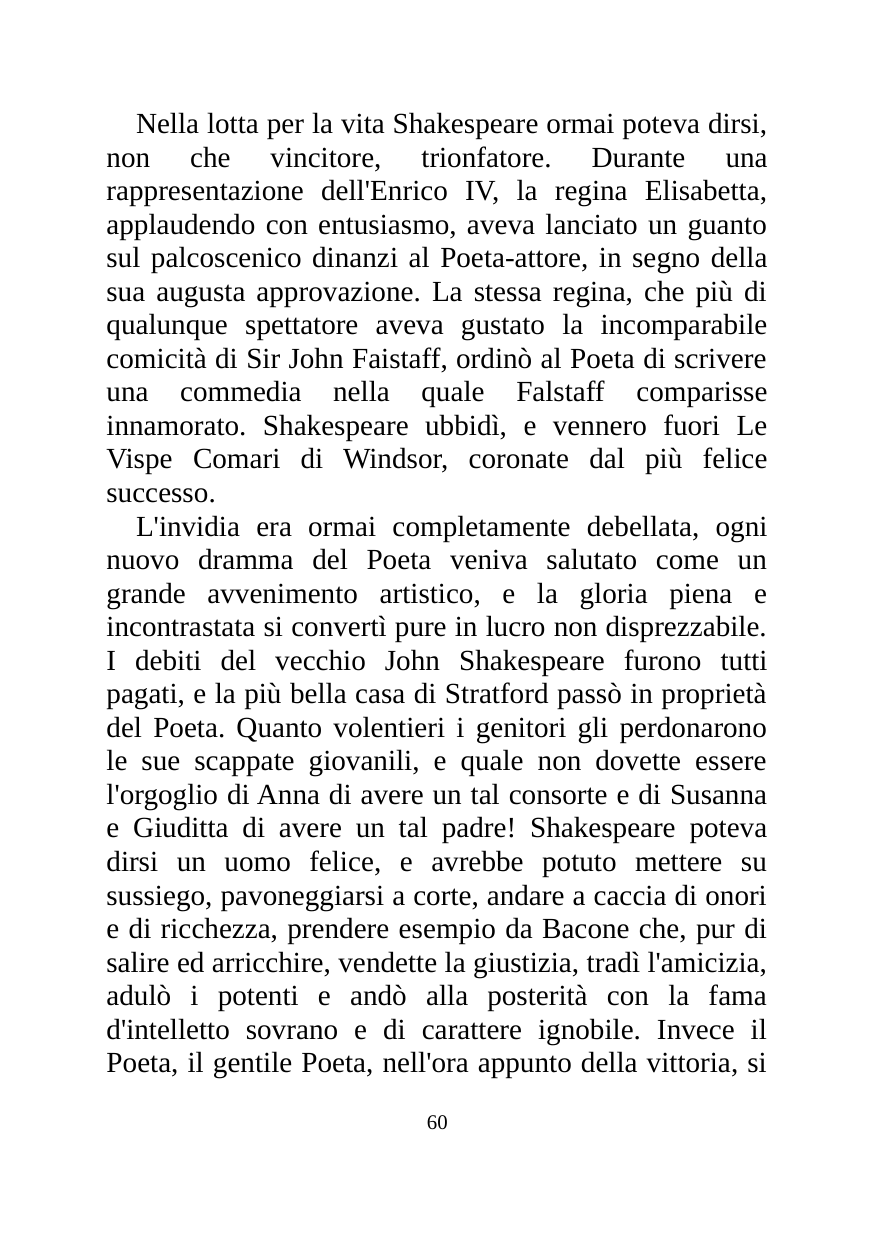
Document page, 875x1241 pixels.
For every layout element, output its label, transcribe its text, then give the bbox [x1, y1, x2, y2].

text Nella lotta per la vita Shakespeare ormai poteva dirsi, non che vincitore, trionfatore. Durante una rappresentazione dell'Enrico IV, la regina Elisabetta, applaudendo con entusiasmo, aveva lanciato un guanto sul palcoscenico dinanzi al Poeta-attore, in segno della sua augusta approvazione. La stessa regina, che più di qualunque spettatore aveva gustato la incomparabile comicità di Sir John Faistaff, ordinò al Poeta di scrivere una commedia nella quale Falstaff comparisse innamorato. Shakespeare ubbidì, e vennero fuori Le Vispe Comari di Windsor, coronate dal più felice successo. [106, 106, 768, 509]
text L'invidia era ormai completamente debellata, ogni nuovo dramma del Poeta veniva salutato come un grande avvenimento artistico, e la gloria piena e incontrastata si convertì pure in lucro non disprezzabile. I debiti del vecchio John Shakespeare furono tutti pagati, e la più bella casa di Stratford passò in proprietà del Poeta. Quanto volentieri i genitori gli perdonarono le sue scappate giovanili, e quale non dovette essere l'orgoglio di Anna di avere un tal consorte e di Susanna e Giuditta di avere un tal padre! Shakespeare poteva dirsi un uomo felice, e avrebbe potuto mettere su sussiego, pavoneggiarsi a corte, andare a caccia di onori e di ricchezza, prendere esempio da Bacone che, pur di salire ed arricchire, vendette la giustizia, tradì l'amicizia, adulò i potenti e andò alla posterità con la fama d'intelletto sovrano e di carattere ignobile. Invece il Poeta, il gentile Poeta, nell'ora appunto della vittoria, si [106, 509, 768, 1079]
